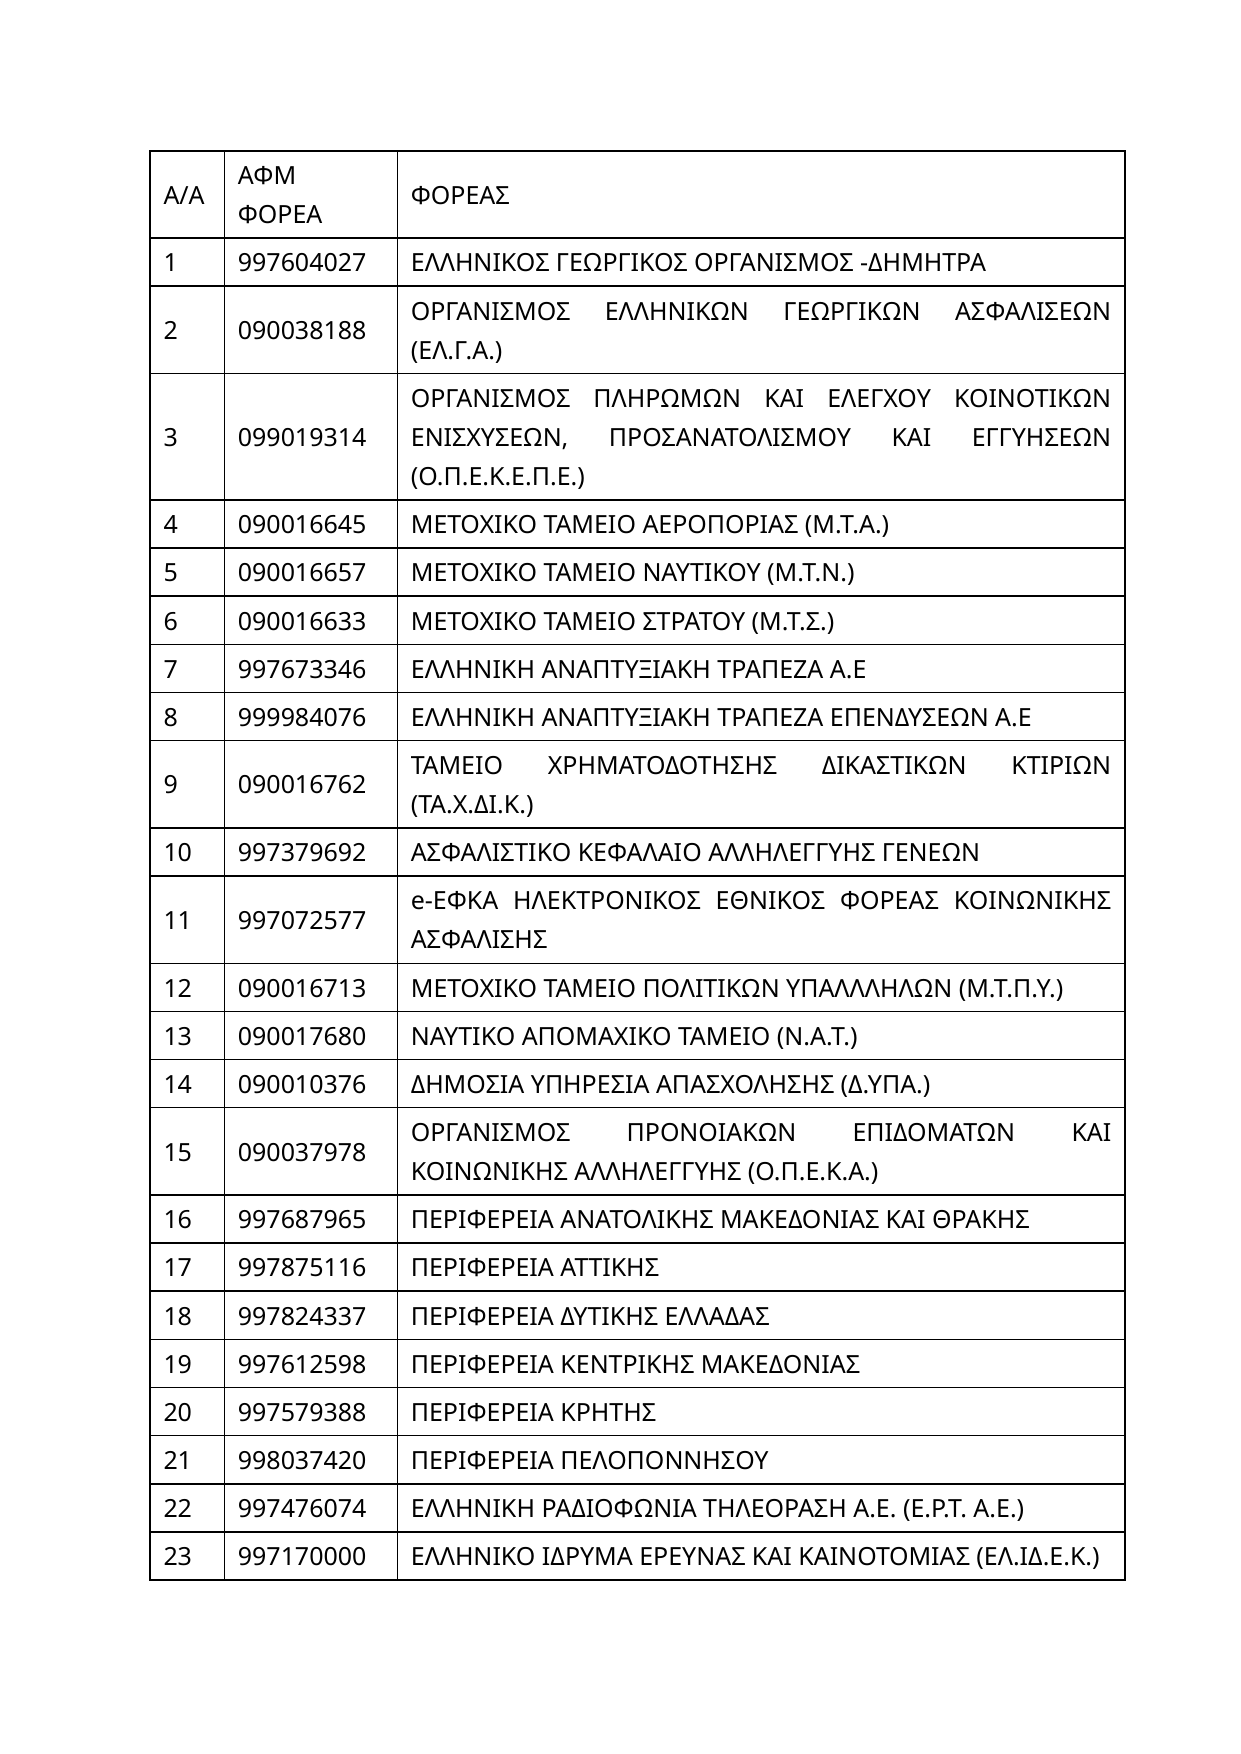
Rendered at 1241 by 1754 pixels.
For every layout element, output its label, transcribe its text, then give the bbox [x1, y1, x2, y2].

table_cell 1 [151, 239, 224, 285]
table_cell 8 [151, 693, 224, 740]
table_cell 090016657 [225, 549, 397, 595]
table_cell ΑΣΦΑΛΙΣΤΙΚΟ ΚΕΦΑΛΑΙΟ ΑΛΛΗΛΕΓΓΥΗΣ ΓΕΝΕΩΝ [398, 829, 1124, 875]
table_cell 999984076 [225, 693, 397, 740]
table_cell 997379692 [225, 829, 397, 875]
table_cell 099019314 [225, 374, 397, 499]
table_cell ΠΕΡΙΦΕΡΕΙΑ ΑΝΑΤΟΛΙΚΗΣ ΜΑΚΕΔΟΝΙΑΣ ΚΑΙ ΘΡΑΚΗΣ [398, 1196, 1124, 1242]
table_cell 090016762 [225, 741, 397, 827]
table_cell 20 [151, 1388, 224, 1435]
table_cell 10 [151, 829, 224, 875]
table_cell ΟΡΓΑΝΙΣΜΟΣ ΠΛΗΡΩΜΩΝ ΚΑΙ ΕΛΕΓΧΟΥ ΚΟΙΝΟΤΙΚΩΝ ΕΝΙΣΧΥΣΕΩΝ, ΠΡΟΣΑΝΑΤΟΛΙΣΜΟΥ ΚΑΙ ΕΓΓΥΗΣΕΩΝ (Ο.Π.Ε.Κ.Ε.Π.Ε.) [398, 374, 1124, 499]
table_cell ΠΕΡΙΦΕΡΕΙΑ ΠΕΛΟΠΟΝΝΗΣΟΥ [398, 1436, 1124, 1483]
table_cell 16 [151, 1196, 224, 1242]
table_cell 090016645 [225, 501, 397, 547]
table_cell ΜΕΤΟΧΙΚΟ ΤΑΜΕΙΟ ΑΕΡΟΠΟΡΙΑΣ (Μ.Τ.Α.) [398, 501, 1124, 547]
table_cell ΟΡΓΑΝΙΣΜΟΣ ΕΛΛΗΝΙΚΩΝ ΓΕΩΡΓΙΚΩΝ ΑΣΦΑΛΙΣΕΩΝ (ΕΛ.Γ.Α.) [398, 287, 1124, 373]
table_cell 090016713 [225, 964, 397, 1011]
table_cell e-ΕΦΚΑ ΗΛΕΚΤΡΟΝΙΚΟΣ ΕΘΝΙΚΟΣ ΦΟΡΕΑΣ ΚΟΙΝΩΝΙΚΗΣ ΑΣΦΑΛΙΣΗΣ [398, 877, 1124, 962]
table_cell 19 [151, 1340, 224, 1387]
table_cell 5 [151, 549, 224, 595]
table_cell ΕΛΛΗΝΙΚΗ ΑΝΑΠΤΥΞΙΑΚΗ ΤΡΑΠΕΖΑ Α.Ε [398, 645, 1124, 692]
table_cell 11 [151, 877, 224, 962]
table_cell 12 [151, 964, 224, 1011]
table_cell 4 [151, 501, 224, 547]
table_cell 997687965 [225, 1196, 397, 1242]
table_cell 090016633 [225, 597, 397, 643]
table_cell ΟΡΓΑΝΙΣΜΟΣ ΠΡΟΝΟΙΑΚΩΝ ΕΠΙΔΟΜΑΤΩΝ ΚΑΙ ΚΟΙΝΩΝΙΚΗΣ ΑΛΛΗΛΕΓΓΥΗΣ (Ο.Π.Ε.Κ.Α.) [398, 1108, 1124, 1194]
table_cell ΕΛΛΗΝΙΚΟΣ ΓΕΩΡΓΙΚΟΣ ΟΡΓΑΝΙΣΜΟΣ -ΔΗΜΗΤΡΑ [398, 239, 1124, 285]
table_cell ΤΑΜΕΙΟ ΧΡΗΜΑΤΟΔΟΤΗΣΗΣ ΔΙΚΑΣΤΙΚΩΝ ΚΤΙΡΙΩΝ (ΤΑ.Χ.ΔΙ.Κ.) [398, 741, 1124, 827]
table_cell 090010376 [225, 1060, 397, 1107]
table_header ΑΦΜ ΦΟΡΕΑ [225, 152, 397, 237]
table_cell 997604027 [225, 239, 397, 285]
table_cell 997476074 [225, 1485, 397, 1531]
table_cell ΜΕΤΟΧΙΚΟ ΤΑΜΕΙΟ ΝΑΥΤΙΚΟΥ (Μ.Τ.Ν.) [398, 549, 1124, 595]
table_cell ΜΕΤΟΧΙΚΟ ΤΑΜΕΙΟ ΣΤΡΑΤΟΥ (Μ.Τ.Σ.) [398, 597, 1124, 643]
table_cell 9 [151, 741, 224, 827]
table_header Α/Α [151, 152, 224, 237]
table_cell 997875116 [225, 1244, 397, 1290]
table_cell 22 [151, 1485, 224, 1531]
table_cell 2 [151, 287, 224, 373]
table_cell 18 [151, 1292, 224, 1338]
table_cell 997612598 [225, 1340, 397, 1387]
table_cell ΠΕΡΙΦΕΡΕΙΑ ΚΕΝΤΡΙΚΗΣ ΜΑΚΕΔΟΝΙΑΣ [398, 1340, 1124, 1387]
table_cell 997824337 [225, 1292, 397, 1338]
table_cell ΝΑΥΤΙΚΟ ΑΠΟΜΑΧΙΚΟ ΤΑΜΕΙΟ (Ν.Α.Τ.) [398, 1012, 1124, 1059]
table_cell 17 [151, 1244, 224, 1290]
table_cell 997673346 [225, 645, 397, 692]
table_cell 090038188 [225, 287, 397, 373]
table_cell ΕΛΛΗΝΙΚΗ ΑΝΑΠΤΥΞΙΑΚΗ ΤΡΑΠΕΖΑ ΕΠΕΝΔΥΣΕΩΝ Α.Ε [398, 693, 1124, 740]
table_cell ΠΕΡΙΦΕΡΕΙΑ ΔΥΤΙΚΗΣ ΕΛΛΑΔΑΣ [398, 1292, 1124, 1338]
table_header ΦΟΡΕΑΣ [398, 152, 1124, 237]
table_cell 7 [151, 645, 224, 692]
table_cell 998037420 [225, 1436, 397, 1483]
table_cell ΜΕΤΟΧΙΚΟ ΤΑΜΕΙΟ ΠΟΛΙΤΙΚΩΝ ΥΠΑΛΛΛΗΛΩΝ (Μ.Τ.Π.Υ.) [398, 964, 1124, 1011]
table_cell 997579388 [225, 1388, 397, 1435]
table_cell 14 [151, 1060, 224, 1107]
table_cell 21 [151, 1436, 224, 1483]
table_cell 090017680 [225, 1012, 397, 1059]
table_cell ΔΗΜΟΣΙΑ ΥΠΗΡΕΣΙΑ ΑΠΑΣΧΟΛΗΣΗΣ (Δ.ΥΠΑ.) [398, 1060, 1124, 1107]
table_cell 6 [151, 597, 224, 643]
table_cell ΕΛΛΗΝΙΚΗ ΡΑΔΙΟΦΩΝΙΑ ΤΗΛΕΟΡΑΣΗ Α.Ε. (Ε.Ρ.Τ. Α.Ε.) [398, 1485, 1124, 1531]
table_cell 3 [151, 374, 224, 499]
table_cell 090037978 [225, 1108, 397, 1194]
table_cell 23 [151, 1533, 224, 1579]
table_cell 997072577 [225, 877, 397, 962]
table_cell 13 [151, 1012, 224, 1059]
table_cell ΠΕΡΙΦΕΡΕΙΑ ΚΡΗΤΗΣ [398, 1388, 1124, 1435]
table_cell 15 [151, 1108, 224, 1194]
table_cell ΠΕΡΙΦΕΡΕΙΑ ΑΤΤΙΚΗΣ [398, 1244, 1124, 1290]
table_cell 997170000 [225, 1533, 397, 1579]
table_cell ΕΛΛΗΝΙΚΟ ΙΔΡΥΜΑ ΕΡΕΥΝΑΣ ΚΑΙ ΚΑΙΝΟΤΟΜΙΑΣ (ΕΛ.ΙΔ.Ε.Κ.) [398, 1533, 1124, 1579]
